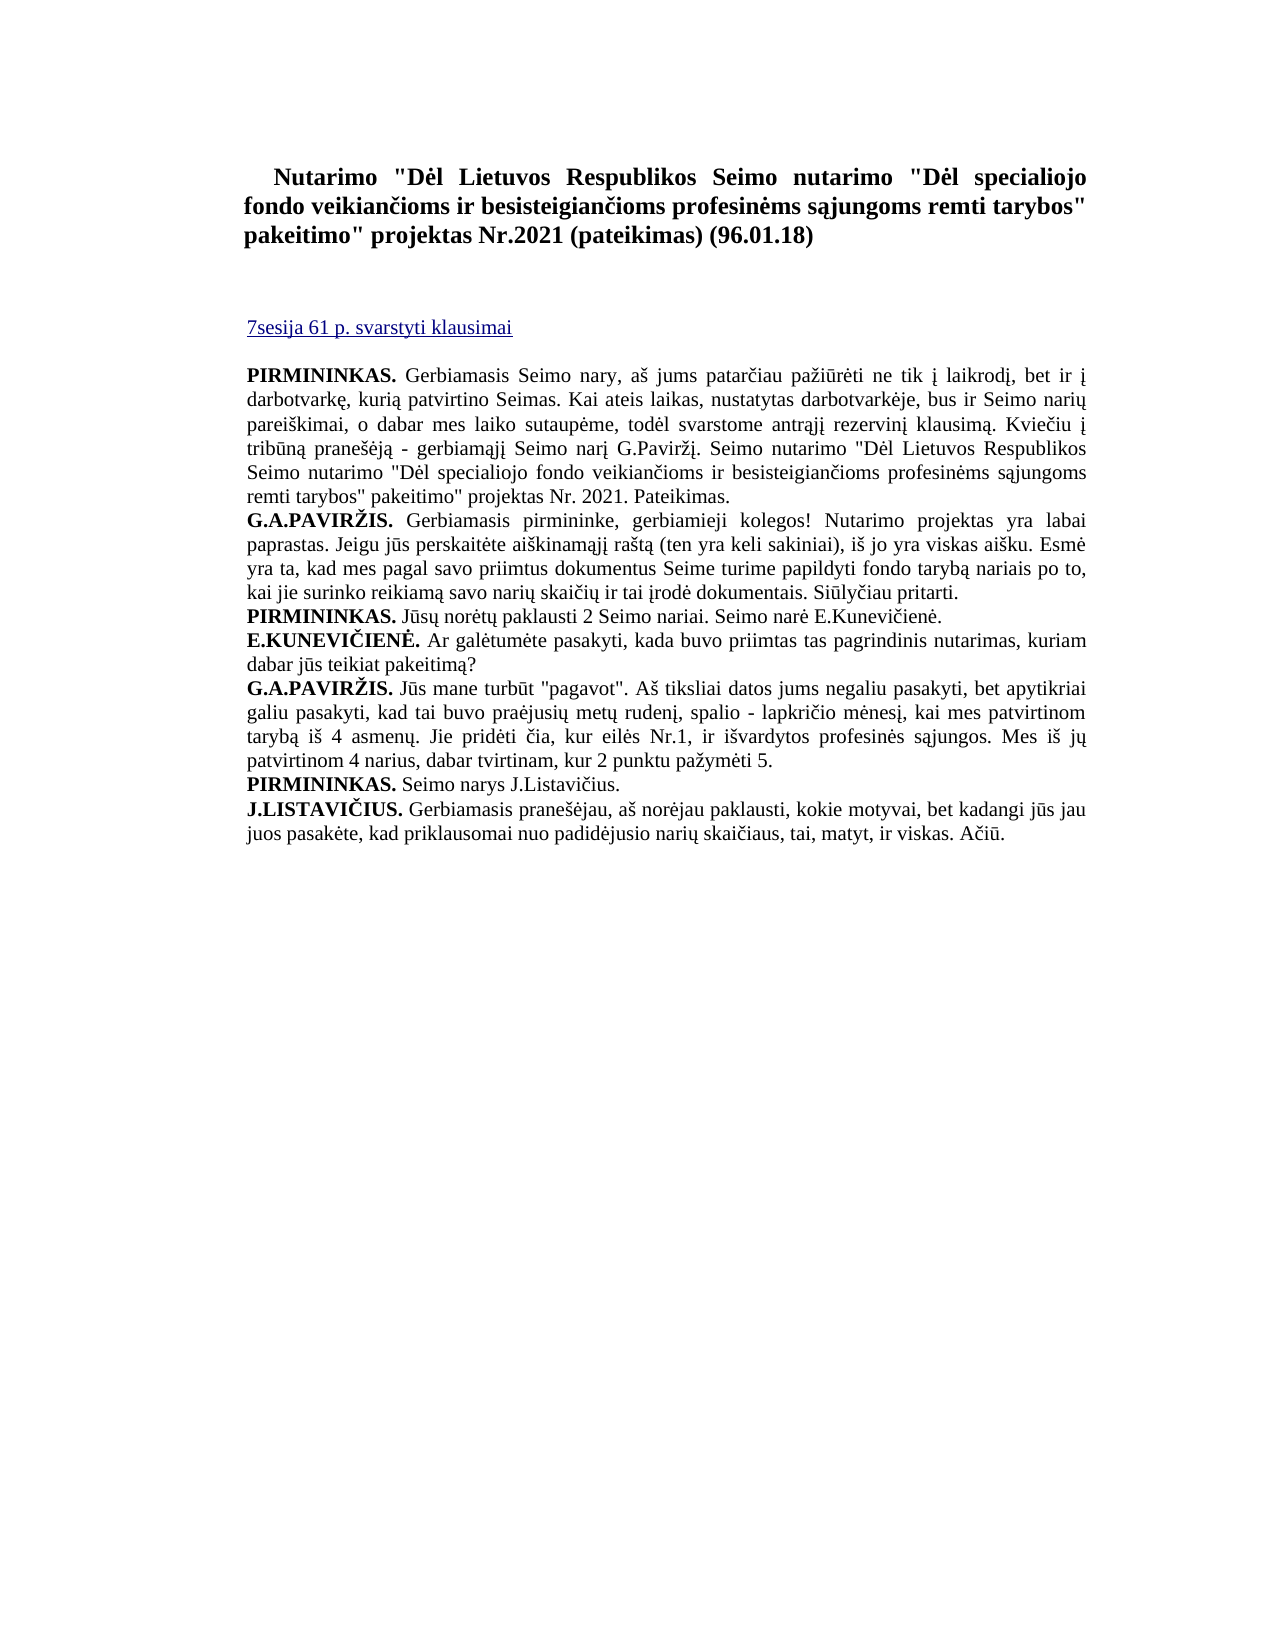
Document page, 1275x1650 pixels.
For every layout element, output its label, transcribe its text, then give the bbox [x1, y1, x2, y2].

text G.A.PAVIRŽIS. Jūs mane turbūt "pagavot". Aš tiksliai datos jums negaliu pasakyti, bet apytikriai galiu pasakyti, kad tai buvo praėjusių metų rudenį, spalio - lapkričio mėnesį, kai mes patvirtinom tarybą iš 4 asmenų. Jie pridėti čia, kur eilės Nr.1, ir išvardytos profesinės sąjungos. Mes iš jų patvirtinom 4 narius, dabar tvirtinam, kur 2 punktu pažymėti 5. [247, 676, 1087, 772]
text 7sesija 61 p. svarstyti klausimai [247, 315, 1087, 339]
text PIRMININKAS. Gerbiamasis Seimo nary, aš jums patarčiau pažiūrėti ne tik į laikrodį, bet ir į darbotvarkę, kurią patvirtino Seimas. Kai ateis laikas, nustatytas darbotvarkėje, bus ir Seimo narių pareiškimai, o dabar mes laiko sutaupėme, todėl svarstome antrąjį rezervinį klausimą. Kviečiu į tribūną pranešėją - gerbiamąjį Seimo narį G.Paviržį. Seimo nutarimo "Dėl Lietuvos Respublikos Seimo nutarimo "Dėl specialiojo fondo veikiančioms ir besisteigiančioms profesinėms sąjungoms remti tarybos" pakeitimo" projektas Nr. 2021. Pateikimas. [247, 363, 1087, 508]
text G.A.PAVIRŽIS. Gerbiamasis pirmininke, gerbiamieji kolegos! Nutarimo projektas yra labai paprastas. Jeigu jūs perskaitėte aiškinamąjį raštą (ten yra keli sakiniai), iš jo yra viskas aišku. Esmė yra ta, kad mes pagal savo priimtus dokumentus Seime turime papildyti fondo tarybą nariais po to, kai jie surinko reikiamą savo narių skaičių ir tai įrodė dokumentais. Siūlyčiau pritarti. [247, 508, 1087, 604]
text J.LISTAVIČIUS. Gerbiamasis pranešėjau, aš norėjau paklausti, kokie motyvai, bet kadangi jūs jau juos pasakėte, kad priklausomai nuo padidėjusio narių skaičiaus, tai, matyt, ir viskas. Ačiū. [247, 796, 1087, 844]
text PIRMININKAS. Seimo narys J.Listavičius. [247, 772, 1087, 796]
text E.KUNEVIČIENĖ. Ar galėtumėte pasakyti, kada buvo priimtas tas pagrindinis nutarimas, kuriam dabar jūs teikiat pakeitimą? [247, 628, 1087, 676]
text PIRMININKAS. Jūsų norėtų paklausti 2 Seimo nariai. Seimo narė E.Kunevičienė. [247, 604, 1087, 628]
text Nutarimo "Dėl Lietuvos Respublikos Seimo nutarimo "Dėl specialiojo fondo veikiančioms ir besisteigiančioms profesinėms sąjungoms remti tarybos" pakeitimo" projektas Nr.2021 (pateikimas) (96.01.18) [244, 162, 1087, 249]
